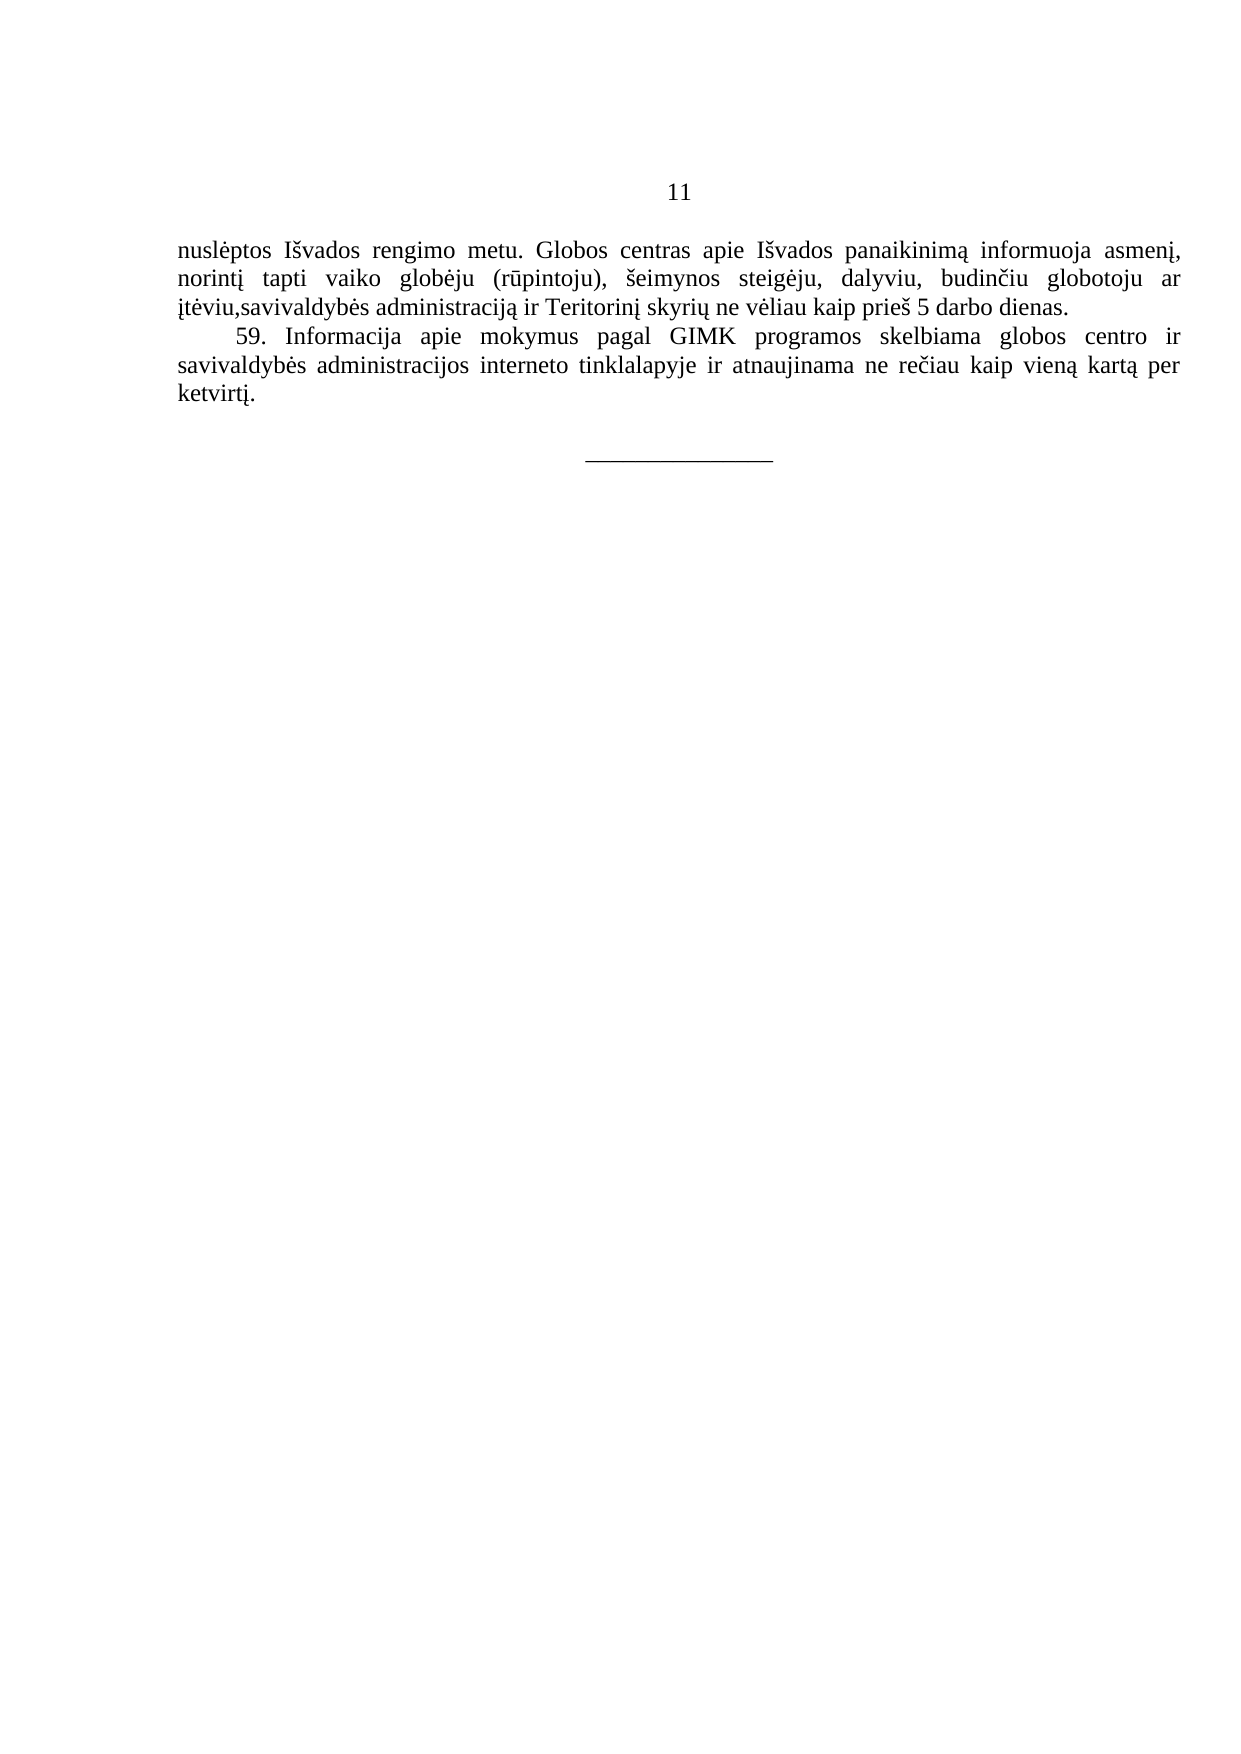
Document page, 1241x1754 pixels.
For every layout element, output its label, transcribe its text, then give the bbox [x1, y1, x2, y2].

text 59. Informacija apie mokymus pagal GIMK programos skelbiama globos centro ir savivaldybės administracijos interneto tinklalapyje ir atnaujinama ne rečiau kaip vieną kartą per ketvirtį. [177, 321, 1181, 407]
text nuslėptos Išvados rengimo metu. Globos centras apie Išvados panaikinimą informuoja asmenį, norintį tapti vaiko globėju (rūpintoju), šeimynos steigėju, dalyviu, budinčiu globotoju ar įtėviu,savivaldybės administraciją ir Teritorinį skyrių ne vėliau kaip prieš 5 darbo dienas. [177, 235, 1181, 321]
text _______________ [177, 436, 1181, 465]
